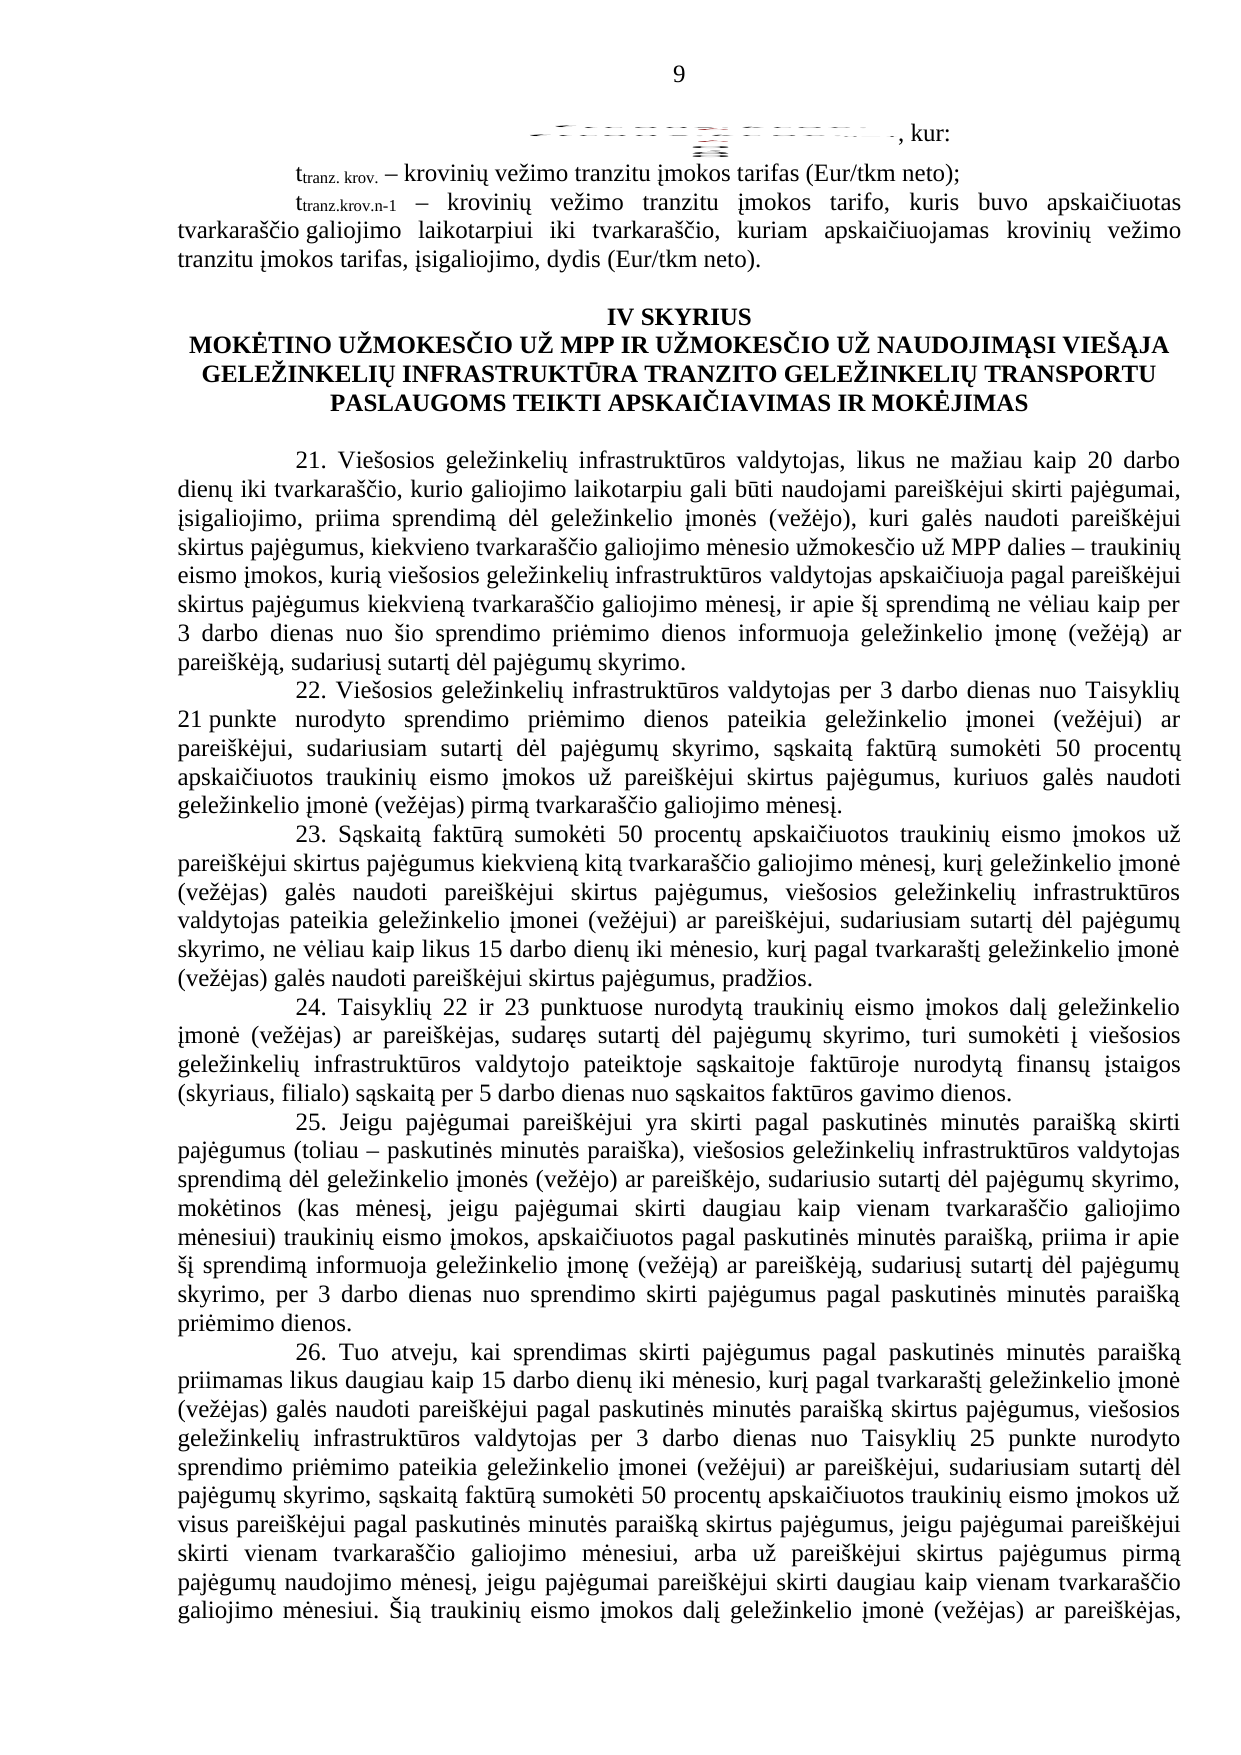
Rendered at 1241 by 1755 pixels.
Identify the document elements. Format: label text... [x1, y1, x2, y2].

text 26. Tuo atveju, kai sprendimas skirti pajėgumus pagal paskutinės minutės paraišką priimamas likus daugiau kaip 15 darbo dienų iki mėnesio, kurį pagal tvarkaraštį geležinkelio įmonė (vežėjas) galės naudoti pareiškėjui pagal paskutinės minutės paraišką skirtus pajėgumus, viešosios geležinkelių infrastruktūros valdytojas per 3 darbo dienas nuo Taisyklių 25 punkte nurodyto sprendimo priėmimo pateikia geležinkelio įmonei (vežėjui) ar pareiškėjui, sudariusiam sutartį dėl pajėgumų skyrimo, sąskaitą faktūrą sumokėti 50 procentų apskaičiuotos traukinių eismo įmokos už visus pareiškėjui pagal paskutinės minutės paraišką skirtus pajėgumus, jeigu pajėgumai pareiškėjui skirti vienam tvarkaraščio galiojimo mėnesiui, arba už pareiškėjui skirtus pajėgumus pirmą pajėgumų naudojimo mėnesį, jeigu pajėgumai pareiškėjui skirti daugiau kaip vienam tvarkaraščio galiojimo mėnesiui. Šią traukinių eismo įmokos dalį geležinkelio įmonė (vežėjas) ar pareiškėjas, [177, 1337, 1181, 1624]
text 25. Jeigu pajėgumai pareiškėjui yra skirti pagal paskutinės minutės paraišką skirti pajėgumus (toliau – paskutinės minutės paraiška), viešosios geležinkelių infrastruktūros valdytojas sprendimą dėl geležinkelio įmonės (vežėjo) ar pareiškėjo, sudariusio sutartį dėl pajėgumų skyrimo, mokėtinos (kas mėnesį, jeigu pajėgumai skirti daugiau kaip vienam tvarkaraščio galiojimo mėnesiui) traukinių eismo įmokos, apskaičiuotos pagal paskutinės minutės paraišką, priima ir apie šį sprendimą informuoja geležinkelio įmonę (vežėją) ar pareiškėją, sudariusį sutartį dėl pajėgumų skyrimo, per 3 darbo dienas nuo sprendimo skirti pajėgumus pagal paskutinės minutės paraišką priėmimo dienos. [177, 1107, 1181, 1337]
text 24. Taisyklių 22 ir 23 punktuose nurodytą traukinių eismo įmokos dalį geležinkelio įmonė (vežėjas) ar pareiškėjas, sudaręs sutartį dėl pajėgumų skyrimo, turi sumokėti į viešosios geležinkelių infrastruktūros valdytojo pateiktoje sąskaitoje faktūroje nurodytą finansų įstaigos (skyriaus, filialo) sąskaitą per 5 darbo dienas nuo sąskaitos faktūros gavimo dienos. [177, 992, 1181, 1107]
text MOKĖTINO UŽMOKESČIO UŽ MPP IR UŽMOKESČIO UŽ naudojimąsi viešąja geležinkelių infrastruktūra TRANZITo geležinkelių transportU paslaugoms teikti APSKAIČIAVIMAS IR MOKĖJIMAS [177, 330, 1181, 417]
text ttranz. krov. – krovinių vežimo tranzitu įmokos tarifas (Eur/tkm neto); [177, 158, 1181, 187]
text 23. Sąskaitą faktūrą sumokėti 50 procentų apskaičiuotos traukinių eismo įmokos už pareiškėjui skirtus pajėgumus kiekvieną kitą tvarkaraščio galiojimo mėnesį, kurį geležinkelio įmonė (vežėjas) galės naudoti pareiškėjui skirtus pajėgumus, viešosios geležinkelių infrastruktūros valdytojas pateikia geležinkelio įmonei (vežėjui) ar pareiškėjui, sudariusiam sutartį dėl pajėgumų skyrimo, ne vėliau kaip likus 15 darbo dienų iki mėnesio, kurį pagal tvarkaraštį geležinkelio įmonė (vežėjas) galės naudoti pareiškėjui skirtus pajėgumus, pradžios. [177, 819, 1181, 992]
text 22. Viešosios geležinkelių infrastruktūros valdytojas per 3 darbo dienas nuo Taisyklių 21 punkte nurodyto sprendimo priėmimo dienos pateikia geležinkelio įmonei (vežėjui) ar pareiškėjui, sudariusiam sutartį dėl pajėgumų skyrimo, sąskaitą faktūrą sumokėti 50 procentų apskaičiuotos traukinių eismo įmokos už pareiškėjui skirtus pajėgumus, kuriuos galės naudoti geležinkelio įmonė (vežėjas) pirmą tvarkaraščio galiojimo mėnesį. [177, 675, 1181, 819]
text IV SKYRIUS [177, 302, 1181, 330]
text , kur: [177, 118, 1181, 158]
text 21. Viešosios geležinkelių infrastruktūros valdytojas, likus ne mažiau kaip 20 darbo dienų iki tvarkaraščio, kurio galiojimo laikotarpiu gali būti naudojami pareiškėjui skirti pajėgumai, įsigaliojimo, priima sprendimą dėl geležinkelio įmonės (vežėjo), kuri galės naudoti pareiškėjui skirtus pajėgumus, kiekvieno tvarkaraščio galiojimo mėnesio užmokesčio už MPP dalies – traukinių eismo įmokos, kurią viešosios geležinkelių infrastruktūros valdytojas apskaičiuoja pagal pareiškėjui skirtus pajėgumus kiekvieną tvarkaraščio galiojimo mėnesį, ir apie šį sprendimą ne vėliau kaip per 3 darbo dienas nuo šio sprendimo priėmimo dienos informuoja geležinkelio įmonę (vežėją) ar pareiškėją, sudariusį sutartį dėl pajėgumų skyrimo. [177, 445, 1181, 675]
text ttranz.krov.n-1 – krovinių vežimo tranzitu įmokos tarifo, kuris buvo apskaičiuotas tvarkaraščio galiojimo laikotarpiui iki tvarkaraščio, kuriam apskaičiuojamas krovinių vežimo tranzitu įmokos tarifas, įsigaliojimo, dydis (Eur/tkm neto). [177, 187, 1181, 273]
